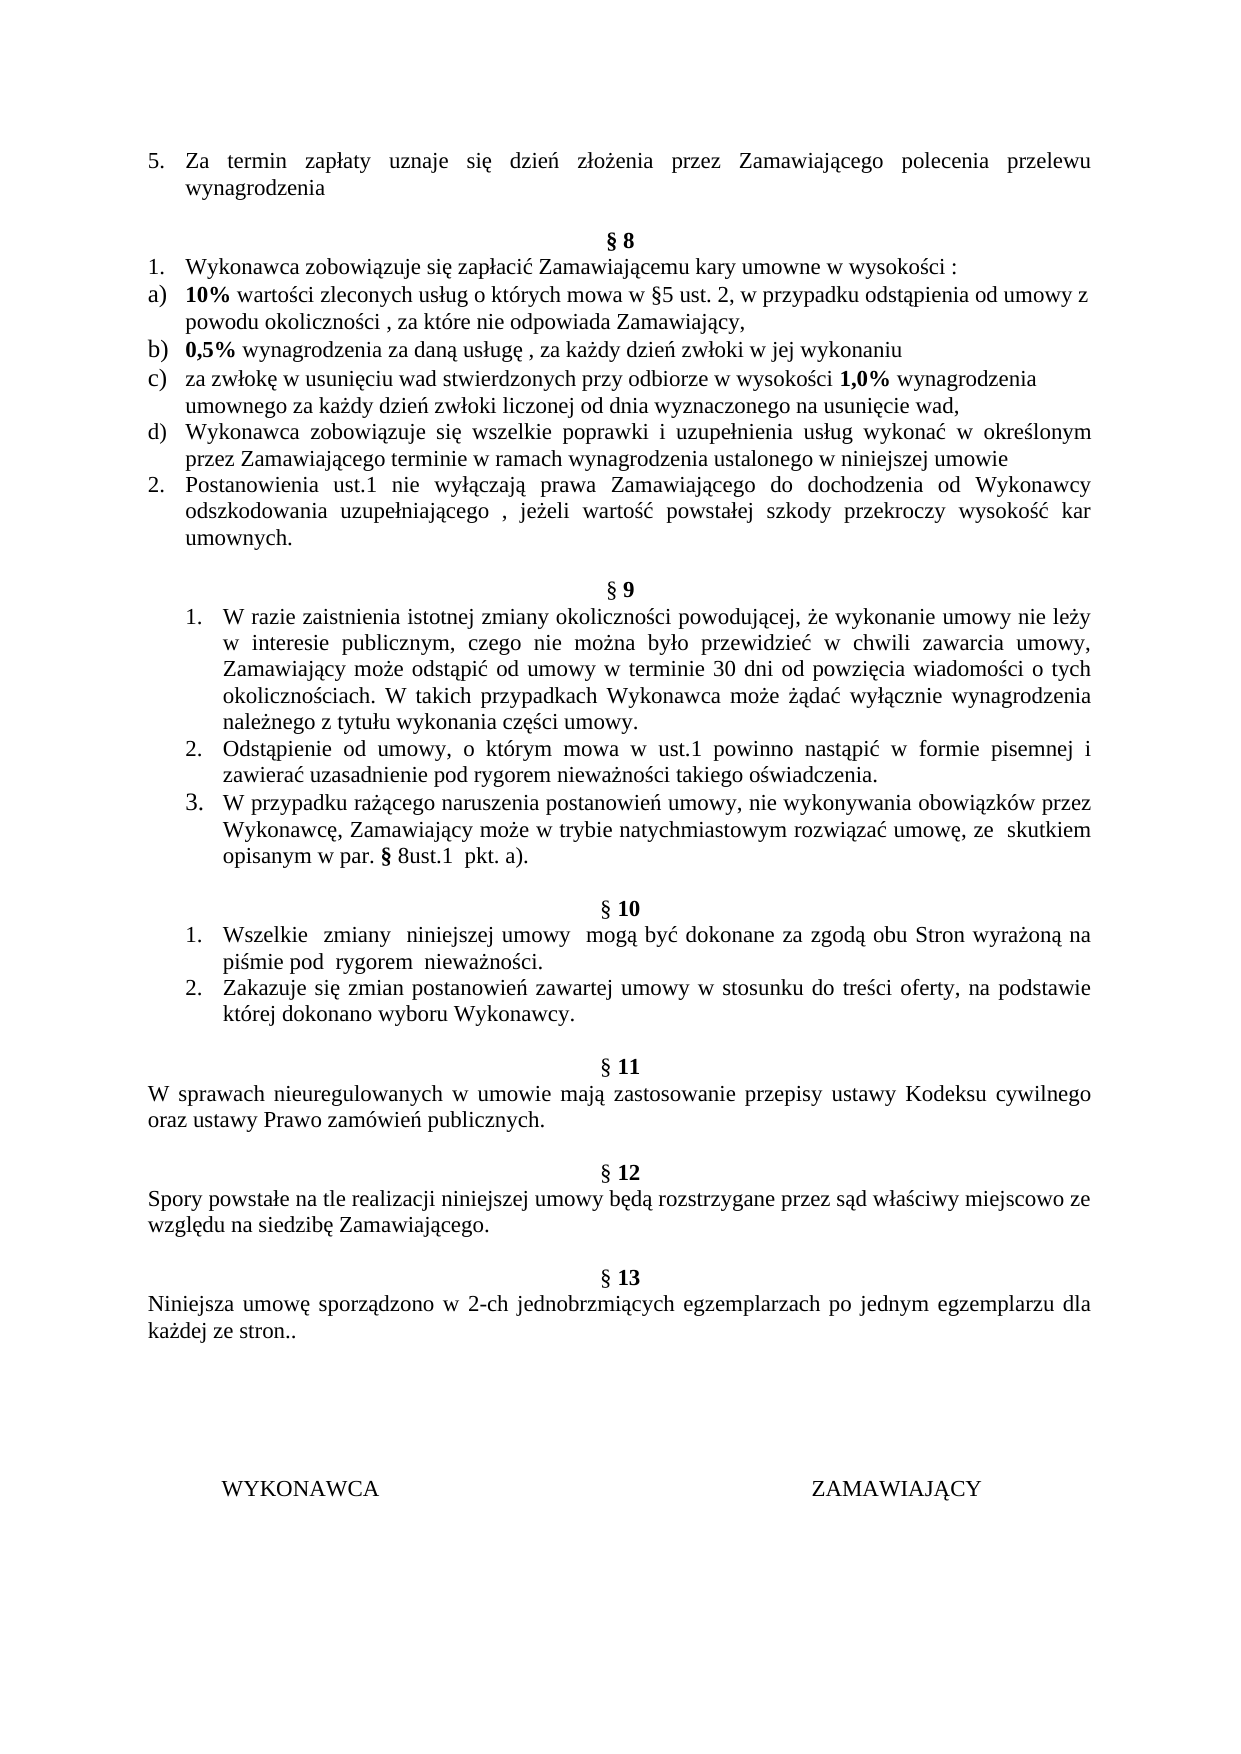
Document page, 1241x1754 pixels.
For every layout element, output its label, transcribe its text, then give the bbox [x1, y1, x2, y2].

list Wszelkie zmiany niniejszej umowy mogą być dokonane za zgodą obu Stron wyrażoną na piśmie pod rygorem nieważności. [185, 921, 1092, 974]
list Odstąpienie od umowy, o którym mowa w ust.1 powinno nastąpić w formie pisemnej i zawierać uzasadnienie pod rygorem nieważności takiego oświadczenia. [185, 734, 1092, 787]
list za zwłokę w usunięciu wad stwierdzonych przy odbiorze w wysokości 1,0% wynagrodzenia umownego za każdy dzień zwłoki liczonej od dnia wyznaczonego na usunięcie wad, [148, 363, 1092, 418]
text § 13 [148, 1264, 1092, 1290]
text § 10 [148, 895, 1092, 921]
list Zakazuje się zmian postanowień zawartej umowy w stosunku do treści oferty, na podstawie której dokonano wyboru Wykonawcy. [185, 974, 1092, 1027]
text Spory powstałe na tle realizacji niniejszej umowy będą rozstrzygane przez sąd właściwy miejscowo ze względu na siedzibę Zamawiającego. [148, 1185, 1092, 1238]
text § 9 [148, 576, 1092, 603]
list Wykonawca zobowiązuje się zapłacić Zamawiającemu kary umowne w wysokości : [148, 253, 1092, 279]
list 0,5% wynagrodzenia za daną usługę , za każdy dzień zwłoki w jej wykonaniu [148, 334, 1092, 363]
list Za termin zapłaty uznaje się dzień złożenia przez Zamawiającego polecenia przelewu wynagrodzenia [148, 148, 1092, 200]
list W przypadku rażącego naruszenia postanowień umowy, nie wykonywania obowiązków przez Wykonawcę, Zamawiający może w trybie natychmiastowym rozwiązać umowę, ze skutkiem opisanym w par. § 8ust.1 pkt. a). [185, 787, 1092, 869]
list 10% wartości zleconych usług o których mowa w §5 ust. 2, w przypadku odstąpienia od umowy z powodu okoliczności , za które nie odpowiada Zamawiający, [148, 279, 1092, 334]
text § 12 [148, 1159, 1092, 1185]
text W sprawach nieuregulowanych w umowie mają zastosowanie przepisy ustawy Kodeksu cywilnego oraz ustawy Prawo zamówień publicznych. [148, 1079, 1092, 1132]
list W razie zaistnienia istotnej zmiany okoliczności powodującej, że wykonanie umowy nie leży w interesie publicznym, czego nie można było przewidzieć w chwili zawarcia umowy, Zamawiający może odstąpić od umowy w terminie 30 dni od powzięcia wiadomości o tych okolicznościach. W takich przypadkach Wykonawca może żądać wyłącznie wynagrodzenia należnego z tytułu wykonania części umowy. [185, 603, 1092, 734]
list Wykonawca zobowiązuje się wszelkie poprawki i uzupełnienia usług wykonać w określonym przez Zamawiającego terminie w ramach wynagrodzenia ustalonego w niniejszej umowie [148, 418, 1092, 471]
text Niniejsza umowę sporządzono w 2-ch jednobrzmiących egzemplarzach po jednym egzemplarzu dla każdej ze stron.. [148, 1290, 1092, 1343]
text § 11 [148, 1053, 1092, 1079]
text § 8 [148, 227, 1092, 253]
text WYKONAWCA ZAMAWIAJĄCY [148, 1475, 1092, 1501]
list Postanowienia ust.1 nie wyłączają prawa Zamawiającego do dochodzenia od Wykonawcy odszkodowania uzupełniającego , jeżeli wartość powstałej szkody przekroczy wysokość kar umownych. [148, 471, 1092, 550]
